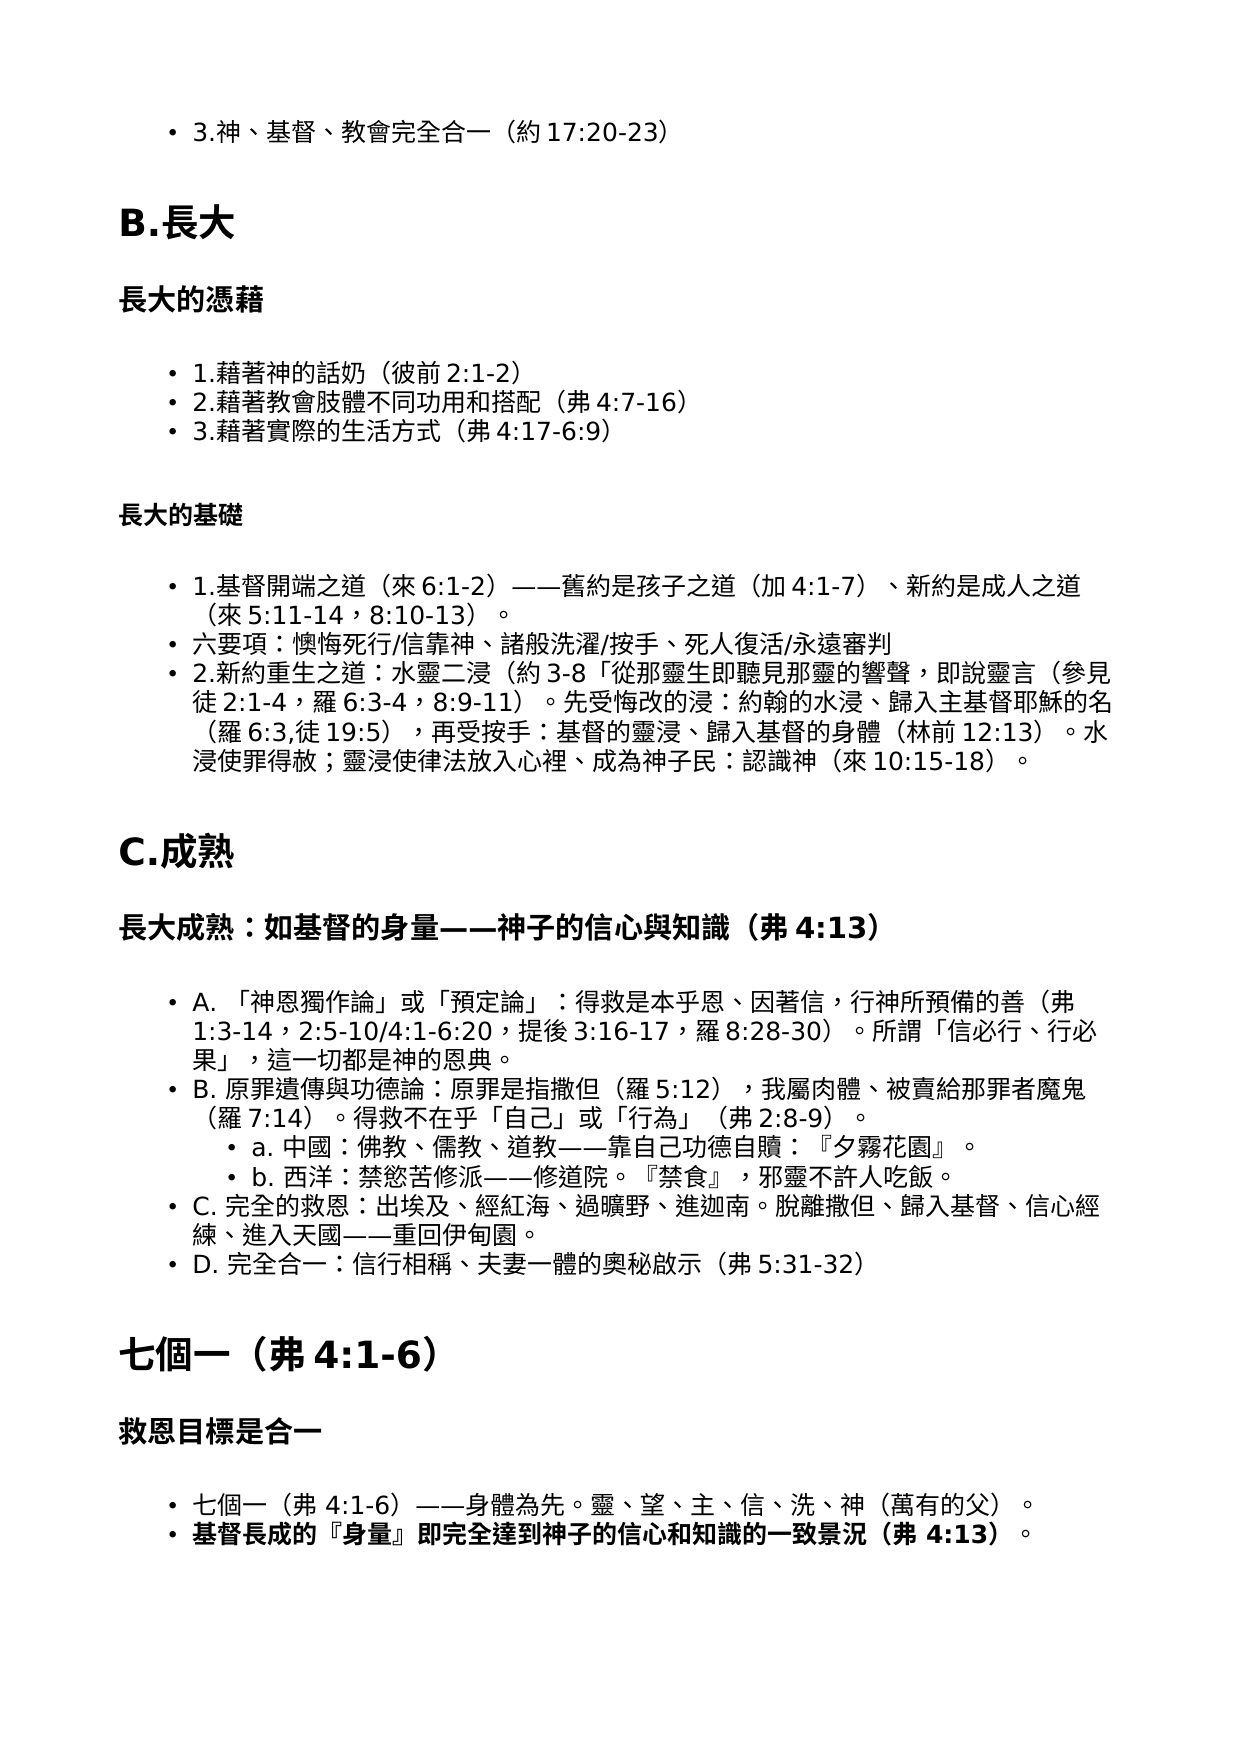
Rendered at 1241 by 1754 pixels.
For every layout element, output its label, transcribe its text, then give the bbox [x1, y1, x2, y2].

list D. 完全合一：信行相稱、夫妻一體的奧秘啟示（弗5:31-32） [177, 1250, 1122, 1279]
subtitle C.成熟 [118, 831, 1122, 874]
list 七個一（弗 4:1-6）——身體為先。靈、望、主、信、洗、神（萬有的父）。 [177, 1491, 1122, 1520]
subtitle 救恩目標是合一 [118, 1415, 1122, 1449]
list 六要項：懊悔死行/信靠神、諸般洗濯/按手、死人復活/永遠審判 [177, 630, 1122, 659]
list A. 「神恩獨作論」或「預定論」：得救是本乎恩、因著信，行神所預備的善（弗1:3-14，2:5-10/4:1-6:20，提後3:16-17，羅8:28-30）。所謂「信必行、行必果」，這一切都是神的恩典。 [177, 988, 1122, 1075]
list B. 原罪遺傳與功德論：原罪是指撒但（羅5:12），我屬肉體、被賣給那罪者魔鬼（羅7:14）。得救不在乎「自己」或「行為」（弗2:8-9）。 [177, 1075, 1122, 1133]
list b. 西洋：禁慾苦修派——修道院。『禁食』，邪靈不許人吃飯。 [236, 1163, 1122, 1192]
subtitle B.長大 [118, 202, 1122, 245]
list 1.藉著神的話奶（彼前2:1-2） [177, 359, 1122, 388]
list 3.神、基督、教會完全合一（約17:20-23） [177, 118, 1122, 147]
list C. 完全的救恩：出埃及、經紅海、過曠野、進迦南。脫離撒但、歸入基督、信心經練、進入天國——重回伊甸園。 [177, 1192, 1122, 1250]
list 3.藉著實際的生活方式（弗4:17-6:9） [177, 417, 1122, 446]
list 2.藉著教會肢體不同功用和搭配（弗4:7-16） [177, 388, 1122, 417]
list 1.基督開端之道（來6:1-2）——舊約是孩子之道（加4:1-7）、新約是成人之道（來5:11-14，8:10-13）。 [177, 572, 1122, 630]
list 基督長成的『身量』即完全達到神子的信心和知識的一致景況（弗 4:13）。 [177, 1520, 1122, 1549]
subtitle 七個一（弗4:1-6） [118, 1334, 1122, 1377]
subtitle 長大的基礎 [118, 501, 1122, 530]
subtitle 長大成熟：如基督的身量——神子的信心與知識（弗4:13） [118, 912, 1122, 946]
list a. 中國：佛教、儒教、道教——靠自己功德自贖：『夕霧花園』。 [236, 1133, 1122, 1163]
list 2.新約重生之道：水靈二浸（約3-8「從那靈生即聽見那靈的響聲，即說靈言（參見徒2:1-4，羅6:3-4，8:9-11）。先受悔改的浸：約翰的水浸、歸入主基督耶穌的名（羅6:3,徒19:5），再受按手：基督的靈浸、歸入基督的身體（林前12:13）。水浸使罪得赦；靈浸使律法放入心裡、成為神子民：認識神（來10:15-18）。 [177, 659, 1122, 776]
subtitle 長大的憑藉 [118, 283, 1122, 317]
